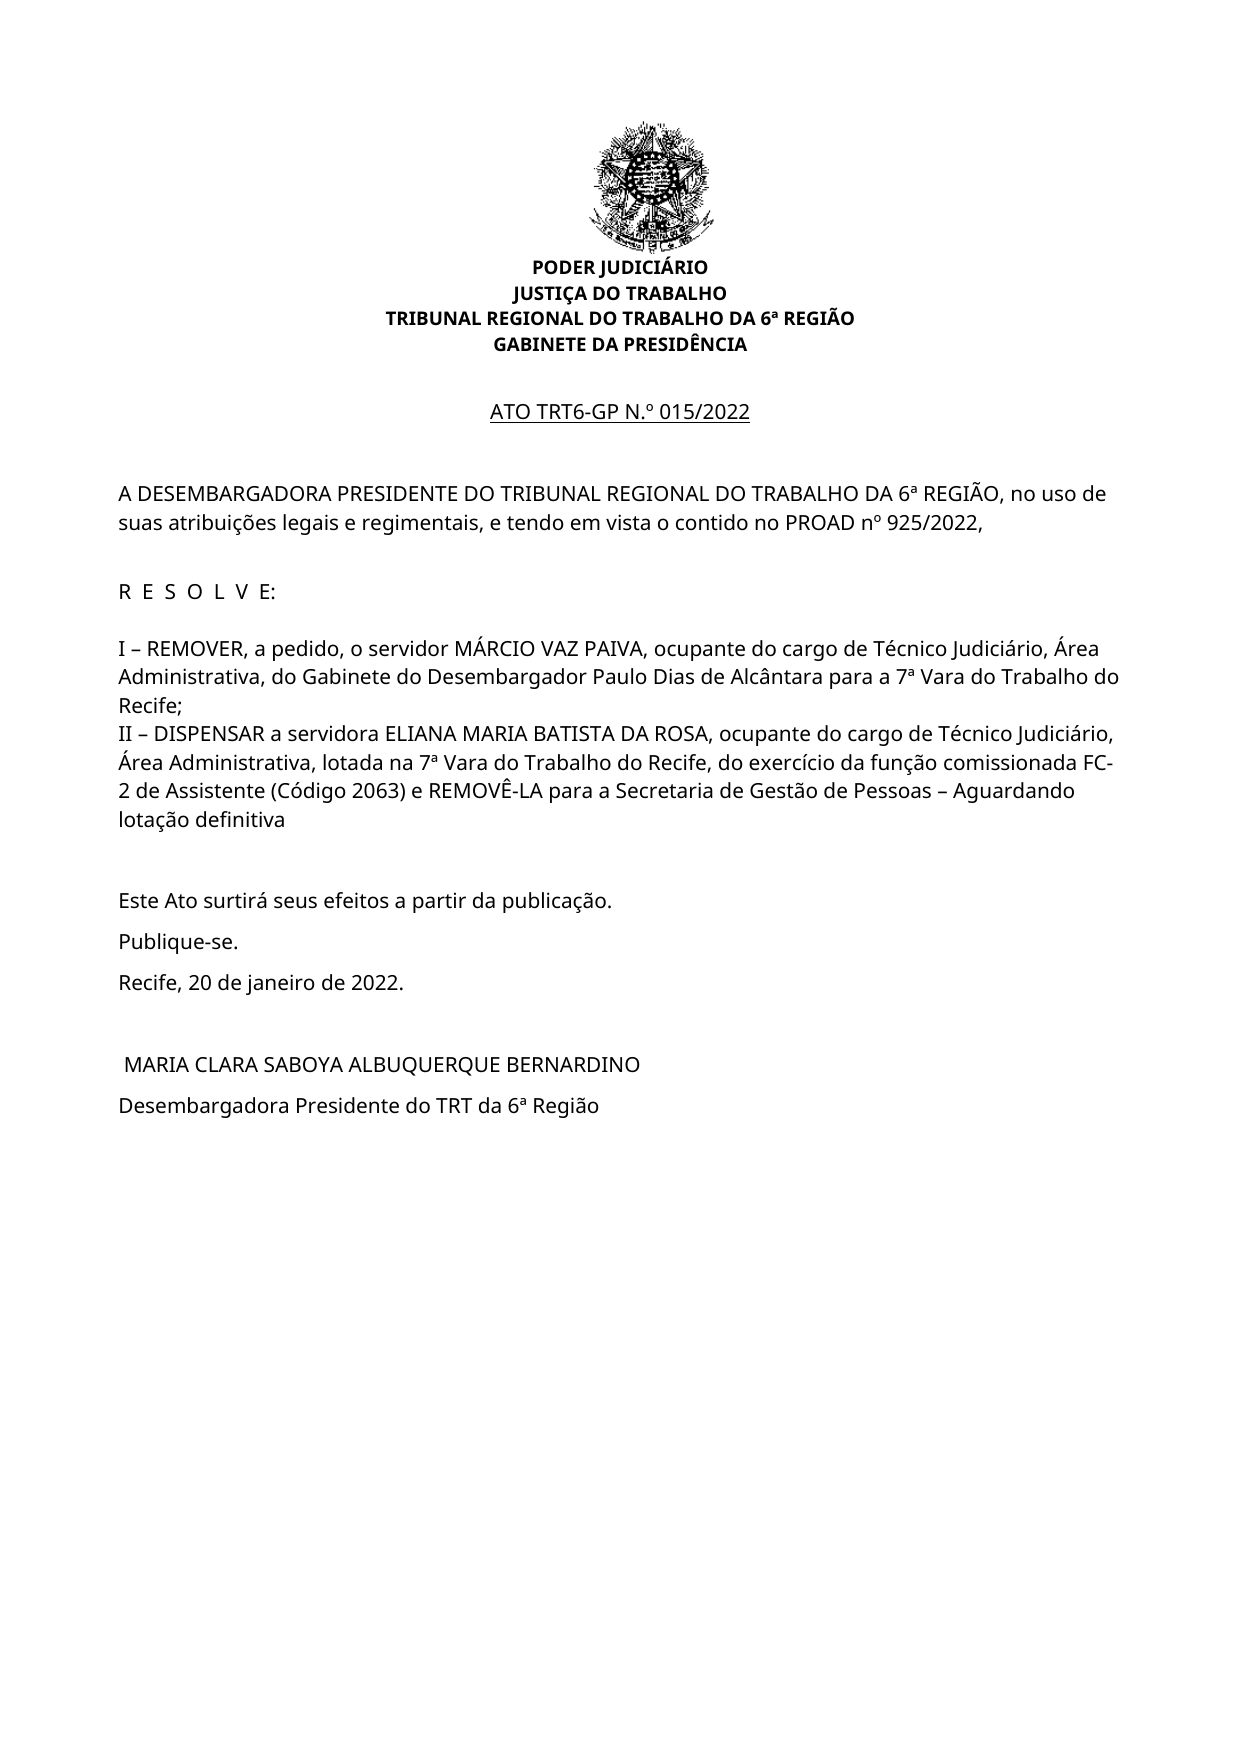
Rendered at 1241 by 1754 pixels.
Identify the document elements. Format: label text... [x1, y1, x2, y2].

text PODER JUDICIÁRIO [118, 254, 1122, 280]
text ATO TRT6-GP N.º 015/2022 [118, 397, 1122, 426]
text TRIBUNAL REGIONAL DO TRABALHO DA 6ª REGIÃO [118, 306, 1122, 331]
text I – REMOVER, a pedido, o servidor MÁRCIO VAZ PAIVA, ocupante do cargo de Técnico Judiciário, Área Administrativa, do Gabinete do Desembargador Paulo Dias de Alcântara para a 7ª Vara do Trabalho do Recife; [118, 634, 1122, 719]
text MARIA CLARA SABOYA ALBUQUERQUE BERNARDINO [118, 1050, 1122, 1079]
text Este Ato surtirá seus efeitos a partir da publicação. [118, 887, 1122, 915]
text A DESEMBARGADORA PRESIDENTE DO TRIBUNAL REGIONAL DO TRABALHO DA 6ª REGIÃO, no uso de suas atribuições legais e regimentais, e tendo em vista o contido no PROAD nº 925/2022, [118, 479, 1122, 536]
picture [587, 118, 717, 255]
text R E S O L V E: [118, 577, 1122, 606]
text GABINETE DA PRESIDÊNCIA [118, 331, 1122, 357]
text Publique-se. [118, 927, 1122, 956]
text II – DISPENSAR a servidora ELIANA MARIA BATISTA DA ROSA, ocupante do cargo de Técnico Judiciário, Área Administrativa, lotada na 7ª Vara do Trabalho do Recife, do exercício da função comissionada FC-2 de Assistente (Código 2063) e REMOVÊ-LA para a Secretaria de Gestão de Pessoas – Aguardando lotação definitiva [118, 719, 1122, 833]
subtitle JUSTIÇA DO TRABALHO [118, 280, 1122, 306]
text Recife, 20 de janeiro de 2022. [118, 968, 1122, 997]
text Desembargadora Presidente do TRT da 6ª Região [118, 1091, 1122, 1120]
